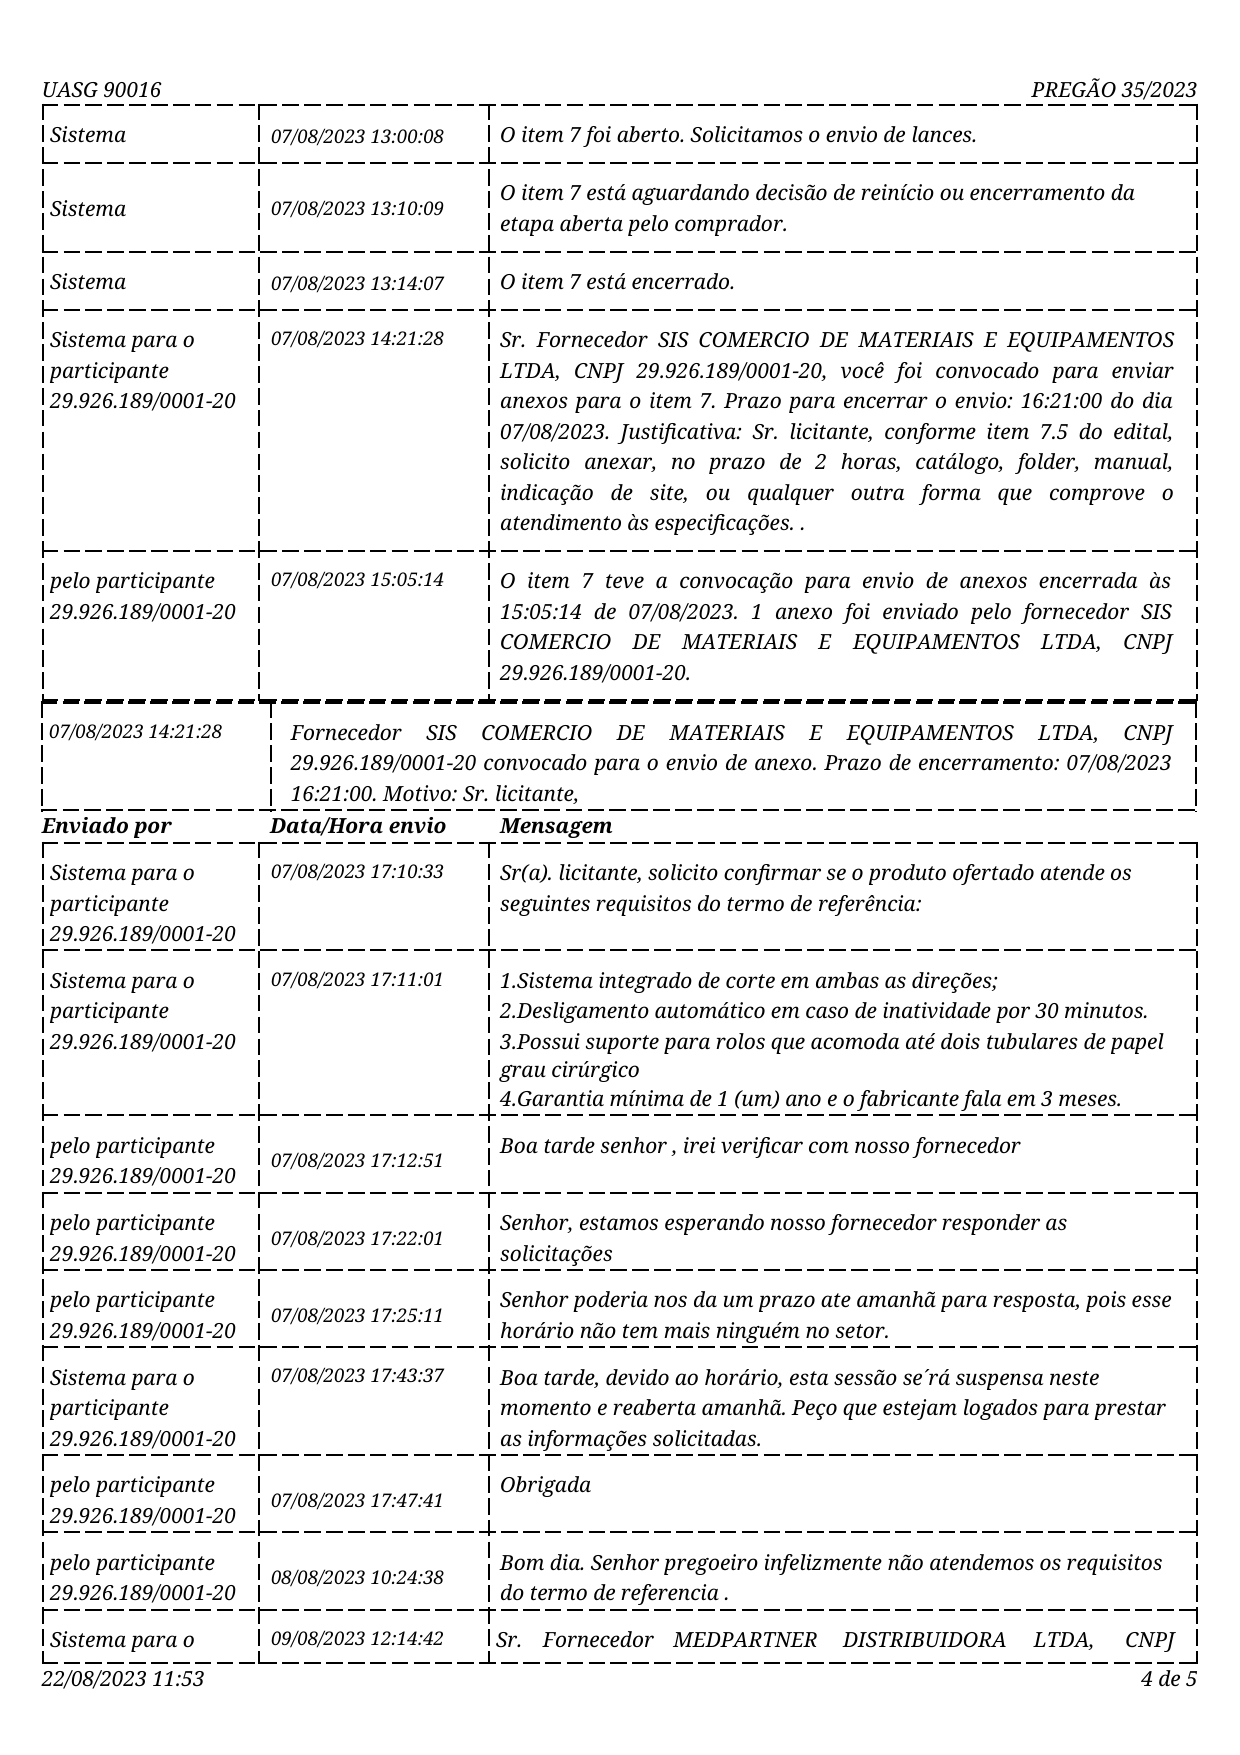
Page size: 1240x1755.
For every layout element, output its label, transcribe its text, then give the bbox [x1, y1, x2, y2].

table_cell Obrigada [489, 1454, 1197, 1531]
table_header Sistema para o participante 29.926.189/0001-20 [43, 842, 259, 949]
table_cell Sistema [43, 162, 259, 251]
table_cell 07/08/2023 17:12:51 [259, 1114, 488, 1192]
table_cell Sistema [43, 251, 259, 309]
table_cell O item 7 está encerrado. [489, 251, 1197, 309]
table_cell 07/08/2023 17:25:11 [259, 1269, 488, 1346]
table_cell Senhor, estamos esperando nosso fornecedor responder as solicitações [489, 1192, 1197, 1269]
table_cell 07/08/2023 13:10:09 [259, 162, 488, 251]
table_cell Sr. Fornecedor SIS COMERCIO DE MATERIAIS E EQUIPAMENTOS LTDA, CNPJ 29.926.189/0001-20, você foi convocado para enviar anexos para o item 7. Prazo para encerrar o envio: 16:21:00 do dia 07/08/2023. Justificativa: Sr. licitante, conforme item 7.5 do edital, solicito anexar, no prazo de 2 horas, catálogo, folder, manual, indicação de site, ou qualquer outra forma que comprove o atendimento às especificações. . [489, 309, 1197, 550]
table_cell pelo participante 29.926.189/0001-20 [43, 1454, 259, 1531]
table_cell 07/08/2023 13:14:07 [259, 251, 488, 309]
table_header Sr(a). licitante, solicito confirmar se o produto ofertado atende os seguintes requisitos do termo de referência: [489, 842, 1197, 949]
table_cell 07/08/2023 17:43:37 [259, 1346, 488, 1454]
table_cell Sistema para o [43, 1609, 259, 1662]
table_header Fornecedor SIS COMERCIO DE MATERIAIS E EQUIPAMENTOS LTDA, CNPJ 29.926.189/0001-20 convocado para o envio de anexo. Prazo de encerramento: 07/08/2023 16:21:00. Motivo: Sr. licitante, [271, 701, 1196, 809]
table_cell 07/08/2023 17:22:01 [259, 1192, 488, 1269]
table_cell 07/08/2023 14:21:28 [259, 309, 488, 550]
table_cell Boa tarde senhor , irei verificar com nosso fornecedor [489, 1114, 1197, 1192]
table_cell pelo participante 29.926.189/0001-20 [43, 1114, 259, 1192]
table_header Sistema [43, 104, 259, 162]
table_header O item 7 foi aberto. Solicitamos o envio de lances. [489, 104, 1197, 162]
text Enviado por Data/Hora envio Mensagem [42, 811, 1200, 839]
table_header 07/08/2023 14:21:28 [42, 701, 271, 809]
table_cell pelo participante 29.926.189/0001-20 [43, 1192, 259, 1269]
table_cell pelo participante 29.926.189/0001-20 [43, 550, 259, 699]
table_cell 1.Sistema integrado de corte em ambas as direções; 2.Desligamento automático em caso de inatividade por 30 minutos. 3.Possui suporte para rolos que acomoda até dois tubulares de papel grau cirúrgico 4.Garantia mínima de 1 (um) ano e o fabricante fala em 3 meses. [489, 949, 1197, 1114]
table_cell O item 7 teve a convocação para envio de anexos encerrada às 15:05:14 de 07/08/2023. 1 anexo foi enviado pelo fornecedor SIS COMERCIO DE MATERIAIS E EQUIPAMENTOS LTDA, CNPJ 29.926.189/0001-20. [489, 550, 1197, 699]
table_cell 07/08/2023 15:05:14 [259, 550, 488, 699]
table_cell Sistema para o participante 29.926.189/0001-20 [43, 309, 259, 550]
table_cell 07/08/2023 17:47:41 [259, 1454, 488, 1531]
table_cell Sistema para o participante 29.926.189/0001-20 [43, 949, 259, 1114]
table_cell 08/08/2023 10:24:38 [259, 1531, 488, 1608]
table_cell Bom dia. Senhor pregoeiro infelizmente não atendemos os requisitos do termo de referencia . [489, 1531, 1197, 1608]
table_cell 07/08/2023 17:11:01 [259, 949, 488, 1114]
table_header 07/08/2023 17:10:33 [259, 842, 488, 949]
table_cell Sr. Fornecedor MEDPARTNER DISTRIBUIDORA LTDA, CNPJ [489, 1609, 1197, 1662]
table_cell O item 7 está aguardando decisão de reinício ou encerramento da etapa aberta pelo comprador. [489, 162, 1197, 251]
table_cell Sistema para o participante 29.926.189/0001-20 [43, 1346, 259, 1454]
table_cell Boa tarde, devido ao horário, esta sessão se´rá suspensa neste momento e reaberta amanhã. Peço que estejam logados para prestar as informações solicitadas. [489, 1346, 1197, 1454]
table_cell 09/08/2023 12:14:42 [259, 1609, 488, 1662]
table_cell pelo participante 29.926.189/0001-20 [43, 1269, 259, 1346]
table_header 07/08/2023 13:00:08 [259, 104, 488, 162]
table_cell Senhor poderia nos da um prazo ate amanhã para resposta, pois esse horário não tem mais ninguém no setor. [489, 1269, 1197, 1346]
table_cell pelo participante 29.926.189/0001-20 [43, 1531, 259, 1608]
